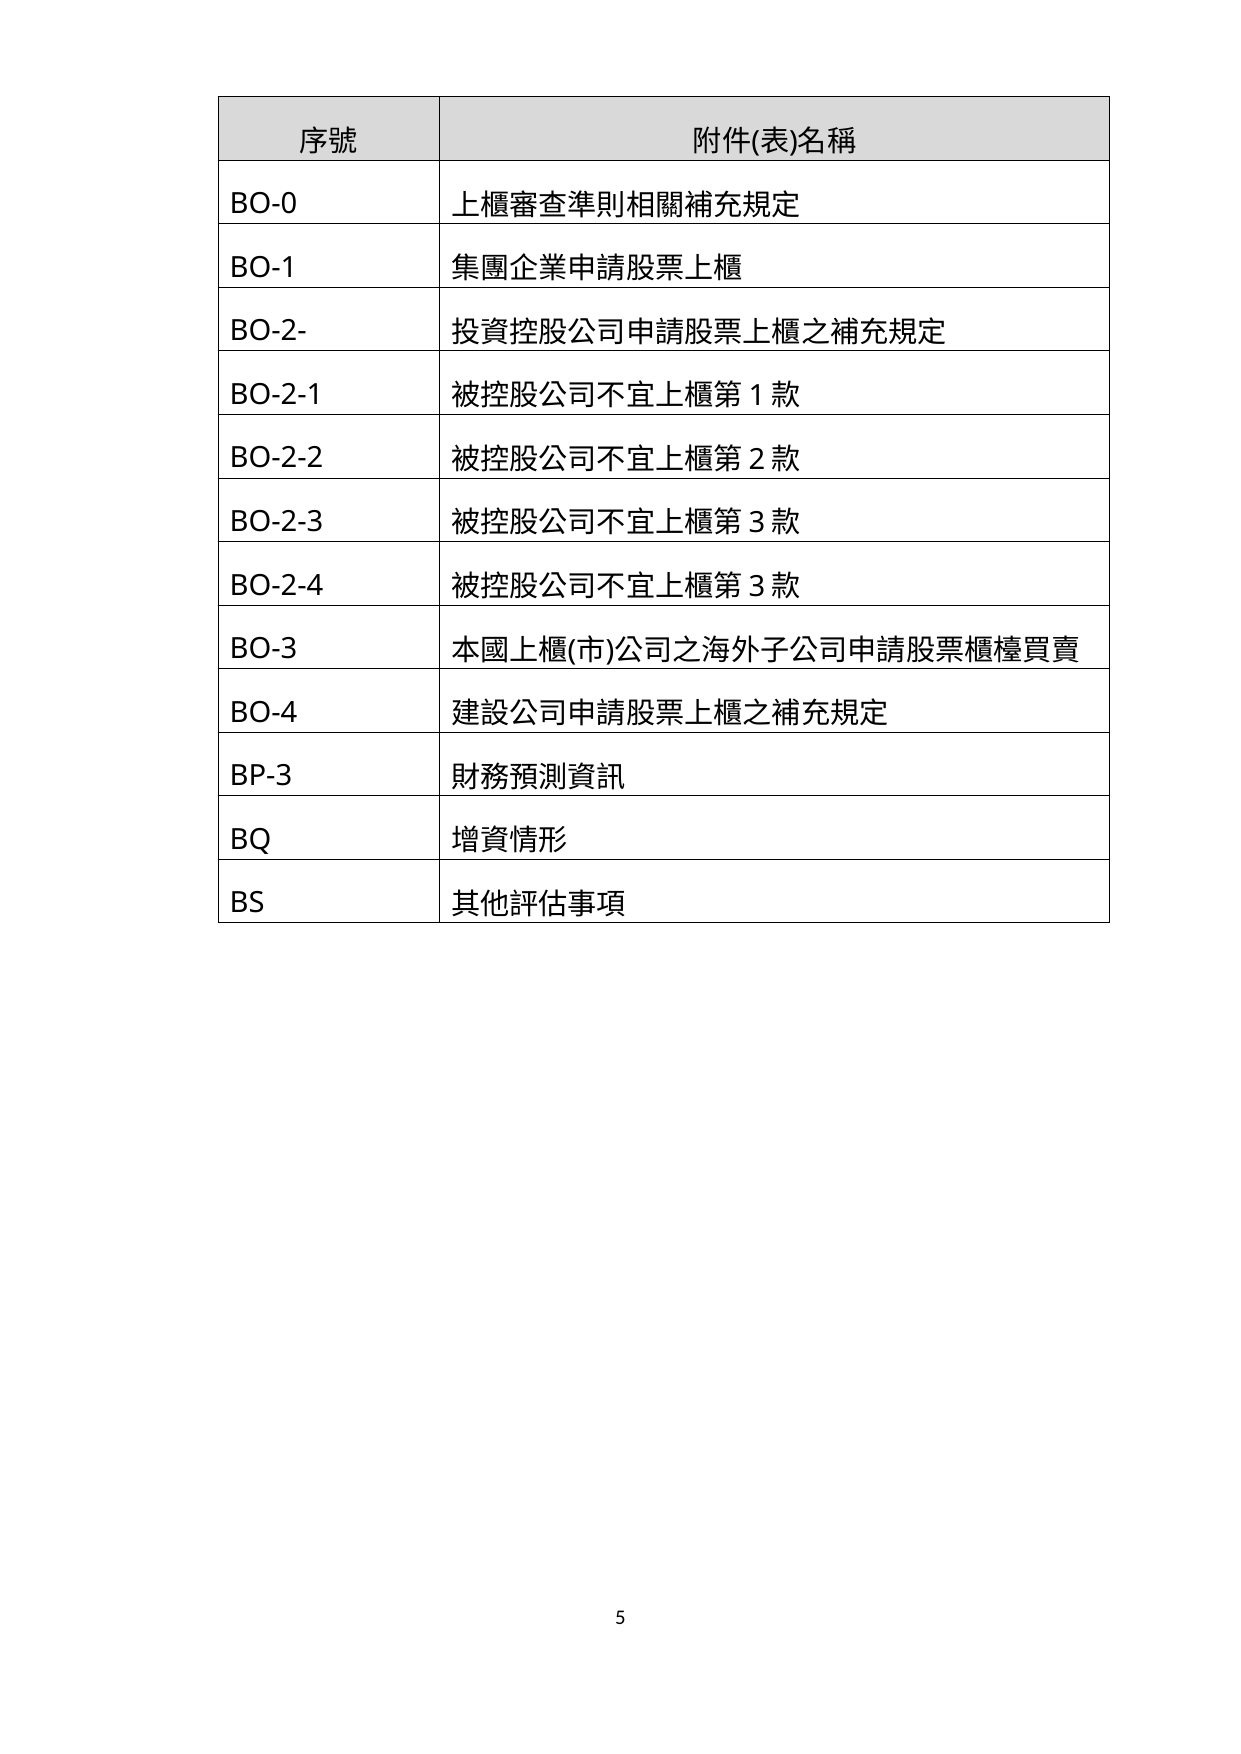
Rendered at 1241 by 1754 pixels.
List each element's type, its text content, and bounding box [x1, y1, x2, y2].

table_cell 被控股公司不宜上櫃第1款 [440, 351, 1109, 414]
table_cell BQ [219, 796, 439, 859]
table_cell 被控股公司不宜上櫃第3款 [440, 542, 1109, 604]
table_cell BO-4 [219, 669, 439, 732]
table_cell BO-1 [219, 224, 439, 287]
table_cell 被控股公司不宜上櫃第2款 [440, 415, 1109, 477]
table_cell BO-3 [219, 606, 439, 668]
table_cell 建設公司申請股票上櫃之補充規定 [440, 669, 1109, 732]
table_cell BP-3 [219, 733, 439, 795]
table_cell 集團企業申請股票上櫃 [440, 224, 1109, 287]
table_cell BS [219, 860, 439, 922]
table_header 附件(表)名稱 [440, 97, 1109, 160]
table_cell 上櫃審查準則相關補充規定 [440, 161, 1109, 223]
table_cell BO-2-4 [219, 542, 439, 604]
table_cell 財務預測資訊 [440, 733, 1109, 795]
table_cell 增資情形 [440, 796, 1109, 859]
table_cell BO-0 [219, 161, 439, 223]
table_header 序號 [219, 97, 439, 160]
table_cell 投資控股公司申請股票上櫃之補充規定 [440, 288, 1109, 350]
table_cell BO-2-1 [219, 351, 439, 414]
table_cell 其他評估事項 [440, 860, 1109, 922]
table_cell BO-2-3 [219, 479, 439, 541]
table_cell 被控股公司不宜上櫃第3款 [440, 479, 1109, 541]
table_cell BO-2- [219, 288, 439, 350]
table_cell 本國上櫃(市)公司之海外子公司申請股票櫃檯買賣 [440, 606, 1109, 668]
table_cell BO-2-2 [219, 415, 439, 477]
